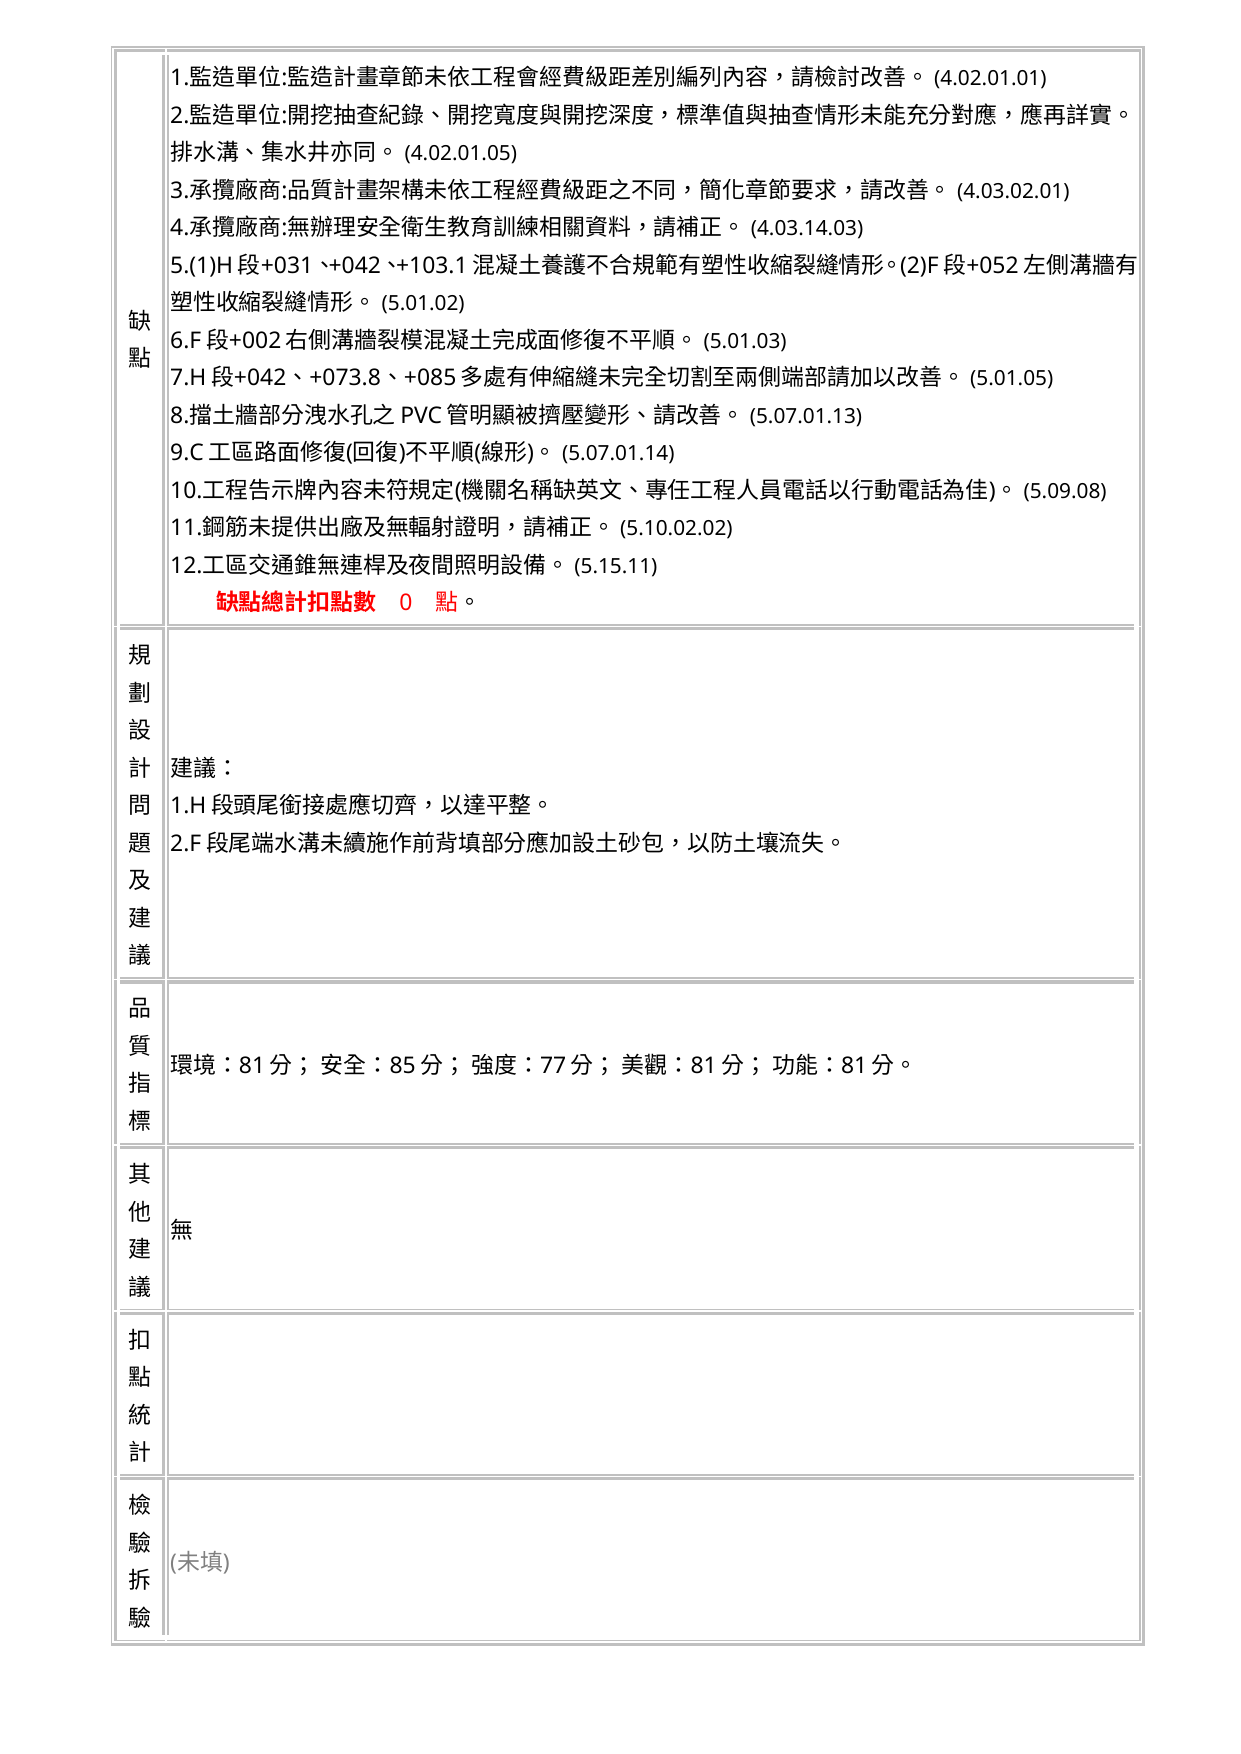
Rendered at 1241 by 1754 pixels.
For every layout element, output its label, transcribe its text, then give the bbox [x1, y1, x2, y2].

table_cell 建議： 1.H段頭尾銜接處應切齊，以達平整。 2.F段尾端水溝未續施作前背填部分應加設土砂包，以防土壤流失。 [165, 624, 1142, 977]
table_cell 扣 點 統 計 [114, 1309, 165, 1474]
table_cell 缺 點 [117, 52, 165, 624]
table_cell 1.監造單位:監造計畫章節未依工程會經費級距差別編列內容，請檢討改善。 (4.02.01.01) 2.監造單位:開挖抽查紀錄、開挖寬度與開挖深度，標準值與抽查情形未能充分對應，應再詳實。排水溝、集水井亦同。 (4.02.01.05) 3.承攬廠商:品質計畫架構未依工程經費級距之不同，簡化章節要求，請改善。 (4.03.02.01) 4.承攬廠商:無辦理安全衛生教育訓練相關資料，請補正。 (4.03.14.03) 5.(1)H段+031、+042、+103.1混凝土養護不合規範有塑性收縮裂縫情形。(2)F段+052左側溝牆有塑性收縮裂縫情形。 (5.01.02) 6.F段+002右側溝牆裂模混凝土完成面修復不平順。 (5.01.03) 7.H段+042、+073.8、+085多處有伸縮縫未完全切割至兩側端部請加以改善。 (5.01.05) 8.擋土牆部分洩水孔之PVC管明顯被擠壓變形、請改善。 (5.07.01.13) 9.C工區路面修復(回復)不平順(線形)。 (5.07.01.14) 10.工程告示牌內容未符規定(機關名稱缺英文、專任工程人員電話以行動電話為佳)。 (5.09.08) 11.鋼筋未提供出廠及無輻射證明，請補正。 (5.10.02.02) 12.工區交通錐無連桿及夜間照明設備。 (5.15.11) 缺點總計扣點數 0 點。 [165, 48, 1142, 624]
table_cell 無 [165, 1143, 1142, 1308]
table_cell 環境：81分； 安全：85分； 強度：77分； 美觀：81分； 功能：81分。 [165, 977, 1142, 1143]
table_cell 品 質 指 標 [114, 977, 165, 1143]
table_cell 其 他 建 議 [114, 1143, 165, 1308]
table_cell 規劃 設計 問題 及 建議 [114, 624, 165, 977]
table_cell (未填) [165, 1474, 1142, 1640]
table_cell 檢 驗 拆 驗 [114, 1474, 165, 1640]
table_cell [165, 1309, 1142, 1474]
